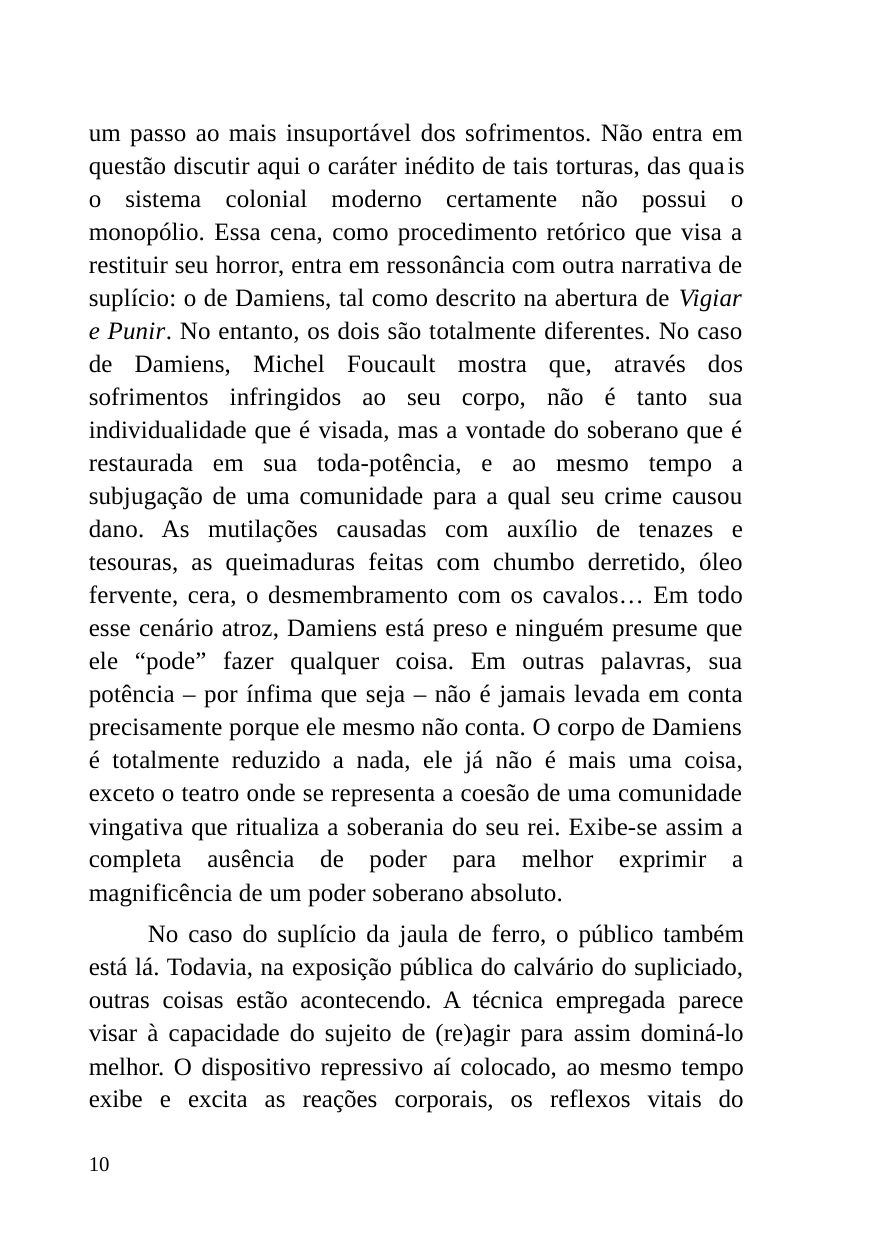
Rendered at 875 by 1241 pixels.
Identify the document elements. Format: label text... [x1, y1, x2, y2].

text um passo ao mais insuportável dos sofrimentos. Não entra em questão discutir aqui o caráter inédito de tais torturas, das quais o sistema colonial moderno certamente não possui o monopólio. Essa cena, como procedimento retórico que visa a restituir seu horror, entra em ressonância com outra narrativa de suplício: o de Damiens, tal como descrito na abertura de Vigiar e Punir. No entanto, os dois são totalmente diferentes. No caso de Damiens, Michel Foucault mostra que, através dos sofrimentos infringidos ao seu corpo, não é tanto sua individualidade que é visada, mas a vontade do soberano que é restaurada em sua toda-potência, e ao mesmo tempo a subjugação de uma comunidade para a qual seu crime causou dano. As mutilações causadas com auxílio de tenazes e tesouras, as queimaduras feitas com chumbo derretido, óleo fervente, cera, o desmembramento com os cavalos… Em todo esse cenário atroz, Damiens está preso e ninguém presume que ele “pode” fazer qualquer coisa. Em outras palavras, sua potência – por ínfima que seja – não é jamais levada em conta precisamente porque ele mesmo não conta. O corpo de Damiens é totalmente reduzido a nada, ele já não é mais uma coisa, exceto o teatro onde se representa a coesão de uma comunidade vingativa que ritualiza a soberania do seu rei. Exibe-se assim a completa ausência de poder para melhor exprimir a magnificência de um poder soberano absoluto. [88, 118, 744, 906]
text No caso do suplício da jaula de ferro, o público também está lá. Todavia, na exposição pública do calvário do supliciado, outras coisas estão acontecendo. A técnica empregada parece visar à capacidade do sujeito de (re)agir para assim dominá-lo melhor. O dispositivo repressivo aí colocado, ao mesmo tempo exibe e excita as reações corporais, os reflexos vitais do [88, 919, 744, 1113]
